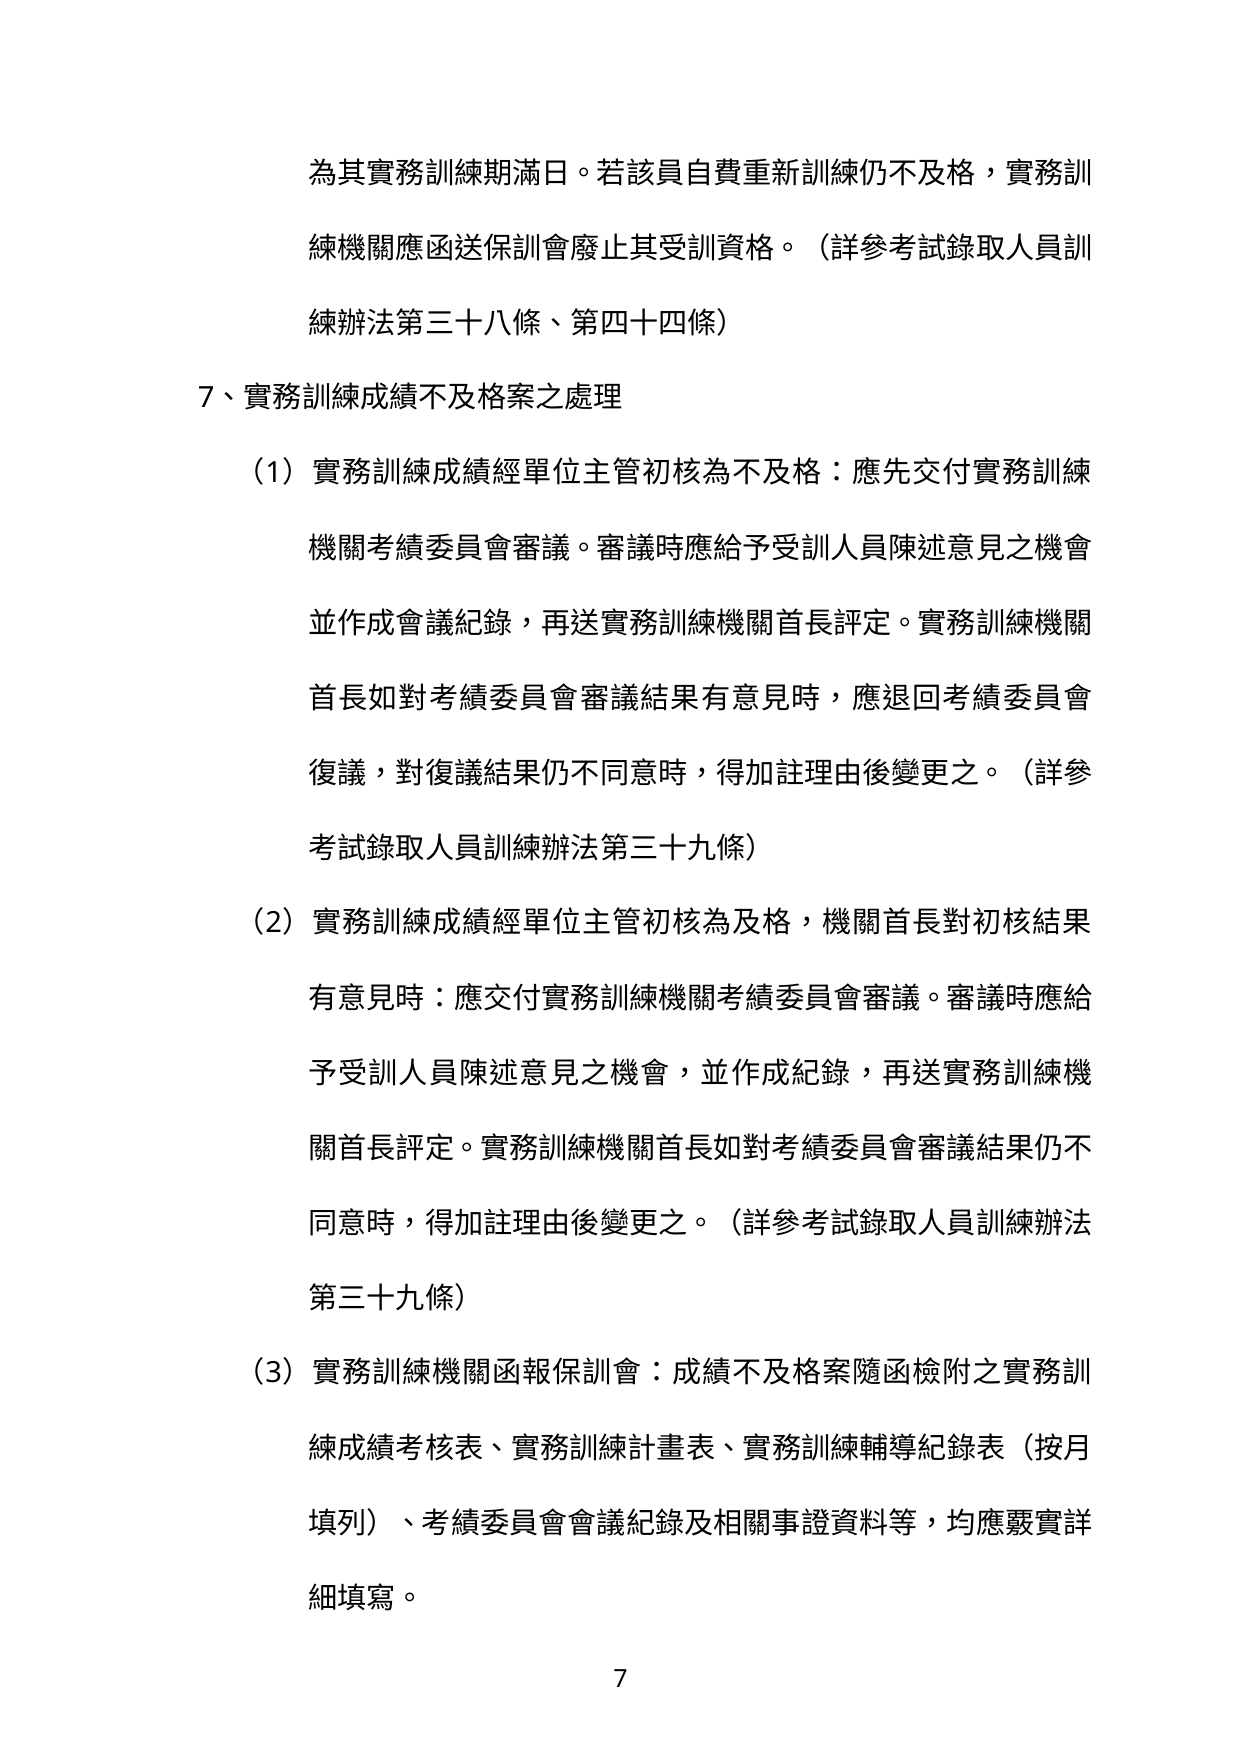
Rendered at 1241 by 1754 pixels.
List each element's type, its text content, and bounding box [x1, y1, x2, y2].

text 7、實務訓練成績不及格案之處理 [198, 358, 1092, 433]
text （2）基礎訓練成績不及格時，考試錄取人員得於一個月內申請自費重新訓練一次，由實務訓練機關函送保訓會核復，該員仍留原實務訓練機關繼續接受訓練，並應加計該重新訓練訓期，為其實務訓練期滿日。若該員自費重新訓練仍不及格，實務訓練機關應函送保訓會廢止其受訓資格。（詳參考試錄取人員訓練辦法第三十八條、第四十四條） [235, 133, 1092, 358]
text （2）實務訓練成績經單位主管初核為及格，機關首長對初核結果有意見時：應交付實務訓練機關考績委員會審議。審議時應給予受訓人員陳述意見之機會，並作成紀錄，再送實務訓練機關首長評定。實務訓練機關首長如對考績委員會審議結果仍不同意時，得加註理由後變更之。（詳參考試錄取人員訓練辦法第三十九條） [235, 883, 1092, 1333]
text （1）實務訓練成績經單位主管初核為不及格：應先交付實務訓練機關考績委員會審議。審議時應給予受訓人員陳述意見之機會，並作成會議紀錄，再送實務訓練機關首長評定。實務訓練機關首長如對考績委員會審議結果有意見時，應退回考績委員會復議，對復議結果仍不同意時，得加註理由後變更之。（詳參考試錄取人員訓練辦法第三十九條） [235, 433, 1092, 883]
text （3）實務訓練機關函報保訓會：成績不及格案隨函檢附之實務訓練成績考核表、實務訓練計畫表、實務訓練輔導紀錄表（按月填列）、考績委員會會議紀錄及相關事證資料等，均應覈實詳細填寫。 [235, 1333, 1092, 1633]
